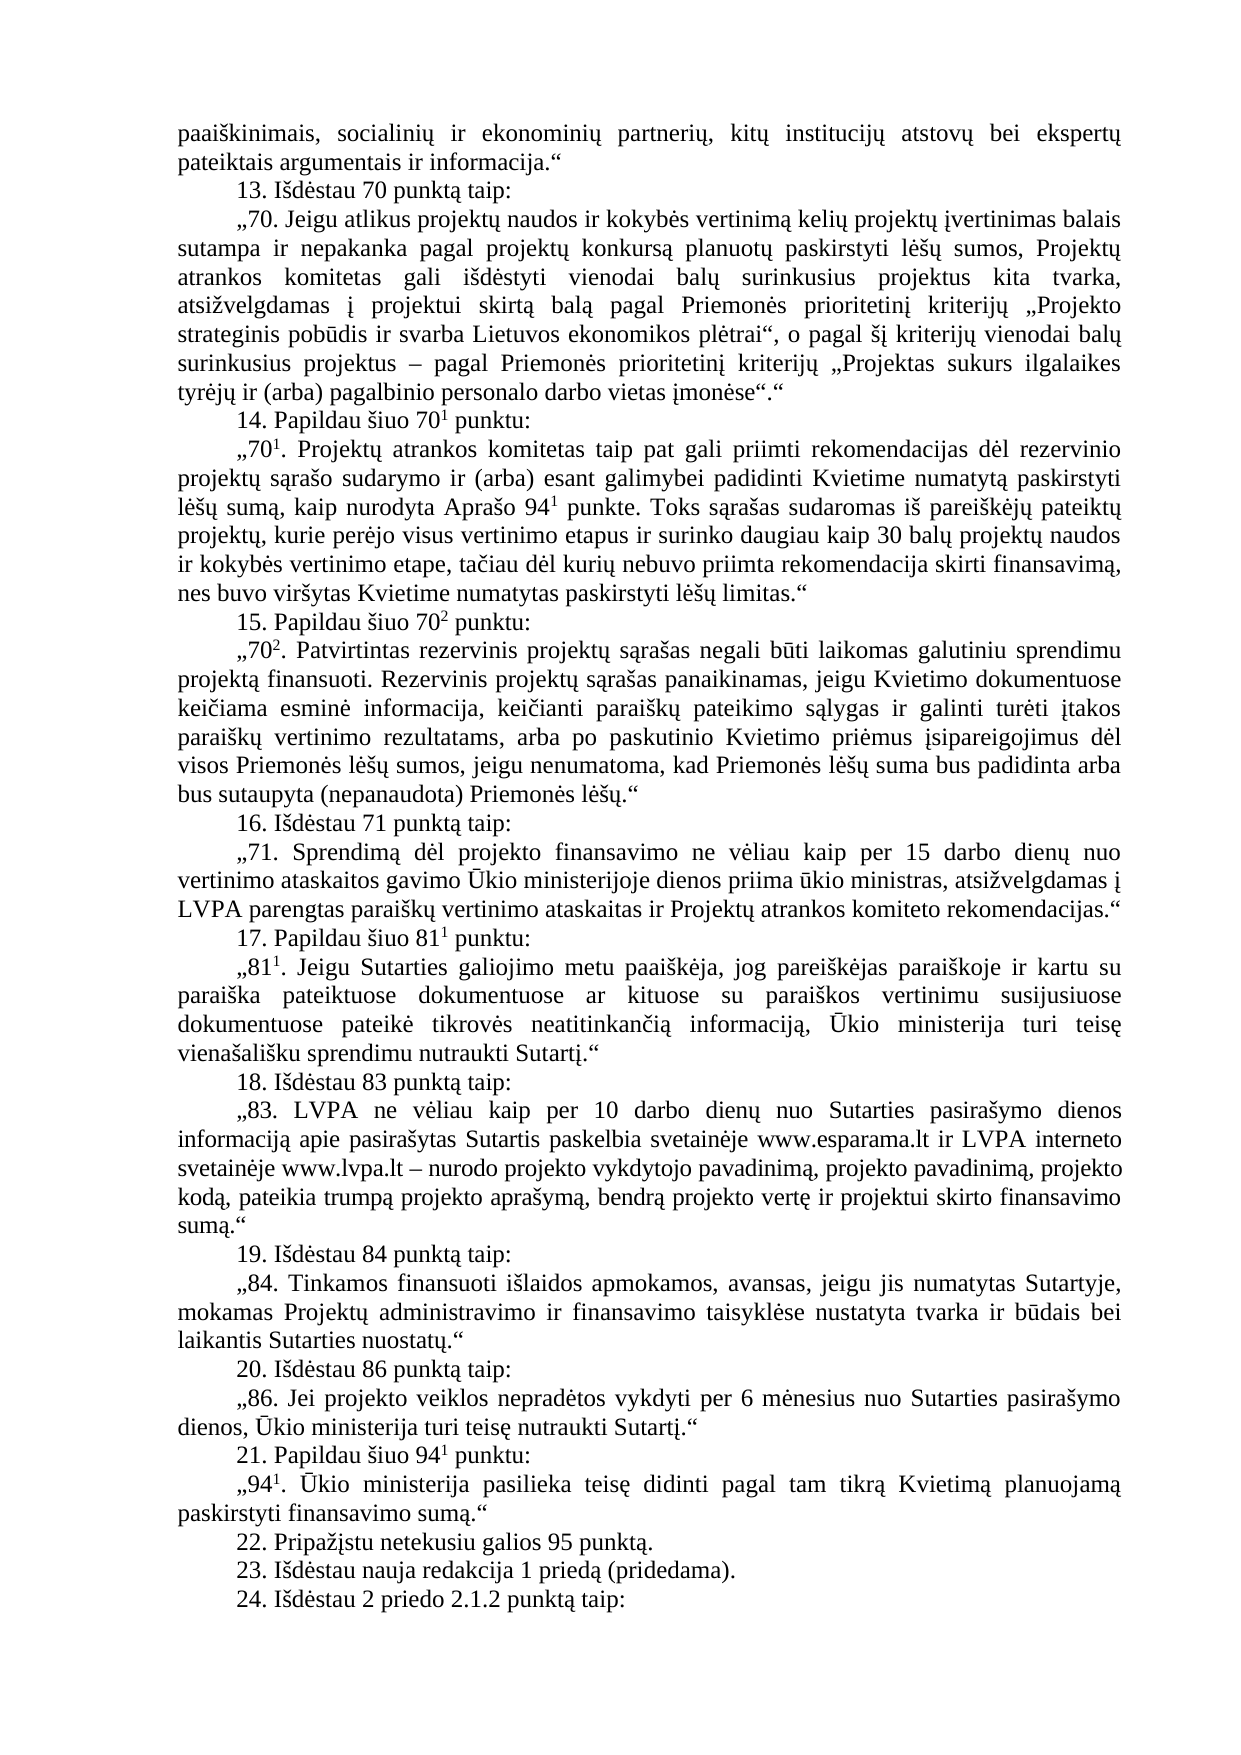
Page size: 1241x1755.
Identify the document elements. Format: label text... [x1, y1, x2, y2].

text „83. LVPA ne vėliau kaip per 10 darbo dienų nuo Sutarties pasirašymo dienos informaciją apie pasirašytas Sutartis paskelbia svetainėje www.esparama.lt ir LVPA interneto svetainėje www.lvpa.lt – nurodo projekto vykdytojo pavadinimą, projekto pavadinimą, projekto kodą, pateikia trumpą projekto aprašymą, bendrą projekto vertę ir projektui skirto finansavimo sumą.“ [177, 1096, 1122, 1239]
text „70. Jeigu atlikus projektų naudos ir kokybės vertinimą kelių projektų įvertinimas balais sutampa ir nepakanka pagal projektų konkursą planuotų paskirstyti lėšų sumos, Projektų atrankos komitetas gali išdėstyti vienodai balų surinkusius projektus kita tvarka, atsižvelgdamas į projektui skirtą balą pagal Priemonės prioritetinį kriterijų „Projekto strateginis pobūdis ir svarba Lietuvos ekonomikos plėtrai“, o pagal šį kriterijų vienodai balų surinkusius projektus – pagal Priemonės prioritetinį kriterijų „Projektas sukurs ilgalaikes tyrėjų ir (arba) pagalbinio personalo darbo vietas įmonėse“.“ [177, 204, 1122, 406]
text „84. Tinkamos finansuoti išlaidos apmokamos, avansas, jeigu jis numatytas Sutartyje, mokamas Projektų administravimo ir finansavimo taisyklėse nustatyta tvarka ir būdais bei laikantis Sutarties nuostatų.“ [177, 1268, 1122, 1354]
text 16. Išdėstau 71 punktą taip: [177, 808, 1122, 837]
text 21. Papildau šiuo 941 punktu: [177, 1441, 1122, 1469]
text 24. Išdėstau 2 priedo 2.1.2 punktą taip: [177, 1584, 1122, 1613]
text 22. Pripažįstu netekusiu galios 95 punktą. [177, 1527, 1122, 1556]
text 23. Išdėstau nauja redakcija 1 priedą (pridedama). [177, 1556, 1122, 1584]
text 19. Išdėstau 84 punktą taip: [177, 1239, 1122, 1268]
text paaiškinimais, socialinių ir ekonominių partnerių, kitų institucijų atstovų bei ekspertų pateiktais argumentais ir informacija.“ [177, 118, 1122, 176]
text 13. Išdėstau 70 punktą taip: [177, 176, 1122, 204]
text „941. Ūkio ministerija pasilieka teisę didinti pagal tam tikrą Kvietimą planuojamą paskirstyti finansavimo sumą.“ [177, 1469, 1122, 1527]
text „701. Projektų atrankos komitetas taip pat gali priimti rekomendacijas dėl rezervinio projektų sąrašo sudarymo ir (arba) esant galimybei padidinti Kvietime numatytą paskirstyti lėšų sumą, kaip nurodyta Aprašo 941 punkte. Toks sąrašas sudaromas iš pareiškėjų pateiktų projektų, kurie perėjo visus vertinimo etapus ir surinko daugiau kaip 30 balų projektų naudos ir kokybės vertinimo etape, tačiau dėl kurių nebuvo priimta rekomendacija skirti finansavimą, nes buvo viršytas Kvietime numatytas paskirstyti lėšų limitas.“ [177, 434, 1122, 607]
text „811. Jeigu Sutarties galiojimo metu paaiškėja, jog pareiškėjas paraiškoje ir kartu su paraiška pateiktuose dokumentuose ar kituose su paraiškos vertinimu susijusiuose dokumentuose pateikė tikrovės neatitinkančią informaciją, Ūkio ministerija turi teisę vienašališku sprendimu nutraukti Sutartį.“ [177, 952, 1122, 1067]
text 14. Papildau šiuo 701 punktu: [177, 406, 1122, 434]
text 20. Išdėstau 86 punktą taip: [177, 1354, 1122, 1383]
text 15. Papildau šiuo 702 punktu: [177, 607, 1122, 636]
text „86. Jei projekto veiklos nepradėtos vykdyti per 6 mėnesius nuo Sutarties pasirašymo dienos, Ūkio ministerija turi teisę nutraukti Sutartį.“ [177, 1383, 1122, 1441]
text „71. Sprendimą dėl projekto finansavimo ne vėliau kaip per 15 darbo dienų nuo vertinimo ataskaitos gavimo Ūkio ministerijoje dienos priima ūkio ministras, atsižvelgdamas į LVPA parengtas paraiškų vertinimo ataskaitas ir Projektų atrankos komiteto rekomendacijas.“ [177, 837, 1122, 923]
text „702. Patvirtintas rezervinis projektų sąrašas negali būti laikomas galutiniu sprendimu projektą finansuoti. Rezervinis projektų sąrašas panaikinamas, jeigu Kvietimo dokumentuose keičiama esminė informacija, keičianti paraiškų pateikimo sąlygas ir galinti turėti įtakos paraiškų vertinimo rezultatams, arba po paskutinio Kvietimo priėmus įsipareigojimus dėl visos Priemonės lėšų sumos, jeigu nenumatoma, kad Priemonės lėšų suma bus padidinta arba bus sutaupyta (nepanaudota) Priemonės lėšų.“ [177, 636, 1122, 808]
text 17. Papildau šiuo 811 punktu: [177, 923, 1122, 952]
text 18. Išdėstau 83 punktą taip: [177, 1067, 1122, 1096]
